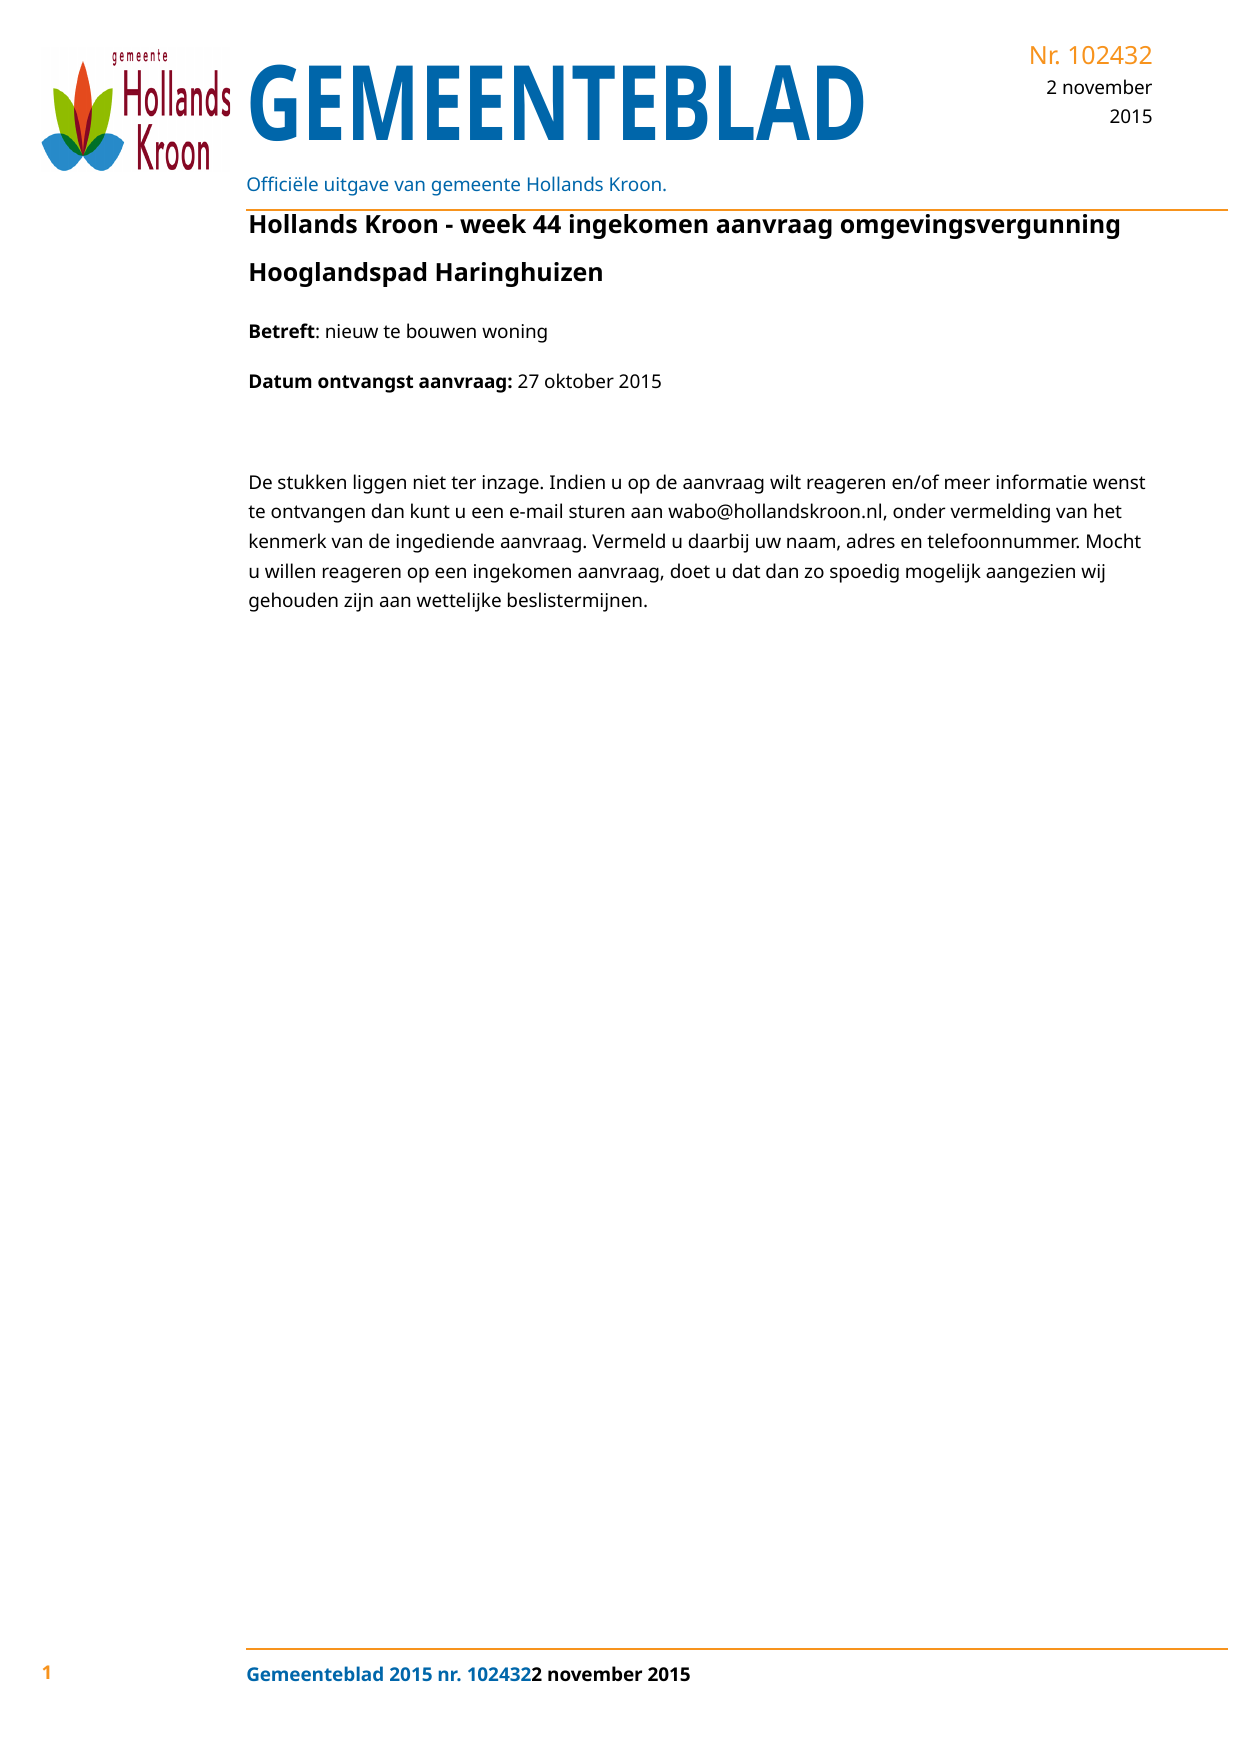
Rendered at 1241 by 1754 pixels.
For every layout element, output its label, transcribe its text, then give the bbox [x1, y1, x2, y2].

text De stukken liggen niet ter inzage. Indien u op de aanvraag wilt reageren en/of meer informatie wenst te ontvangen dan kunt u een e-mail sturen aan wabo@hollandskroon.nl, onder vermelding van het kenmerk van de ingediende aanvraag. Vermeld u daarbij uw naam, adres en telefoonnummer. Mocht u willen reageren op een ingekomen aanvraag, doet u dat dan zo spoedig mogelijk aangezien wij gehouden zijn aan wettelijke beslistermijnen. [248, 469, 1152, 613]
text Hollands Kroon - week 44 ingekomen aanvraag omgevingsvergunning Hooglandspad Haringhuizen [248, 211, 1152, 288]
picture [41, 47, 231, 172]
text Betreft: nieuw te bouwen woning [248, 318, 1152, 344]
text Datum ontvangst aanvraag: 27 oktober 2015 [248, 368, 1152, 394]
